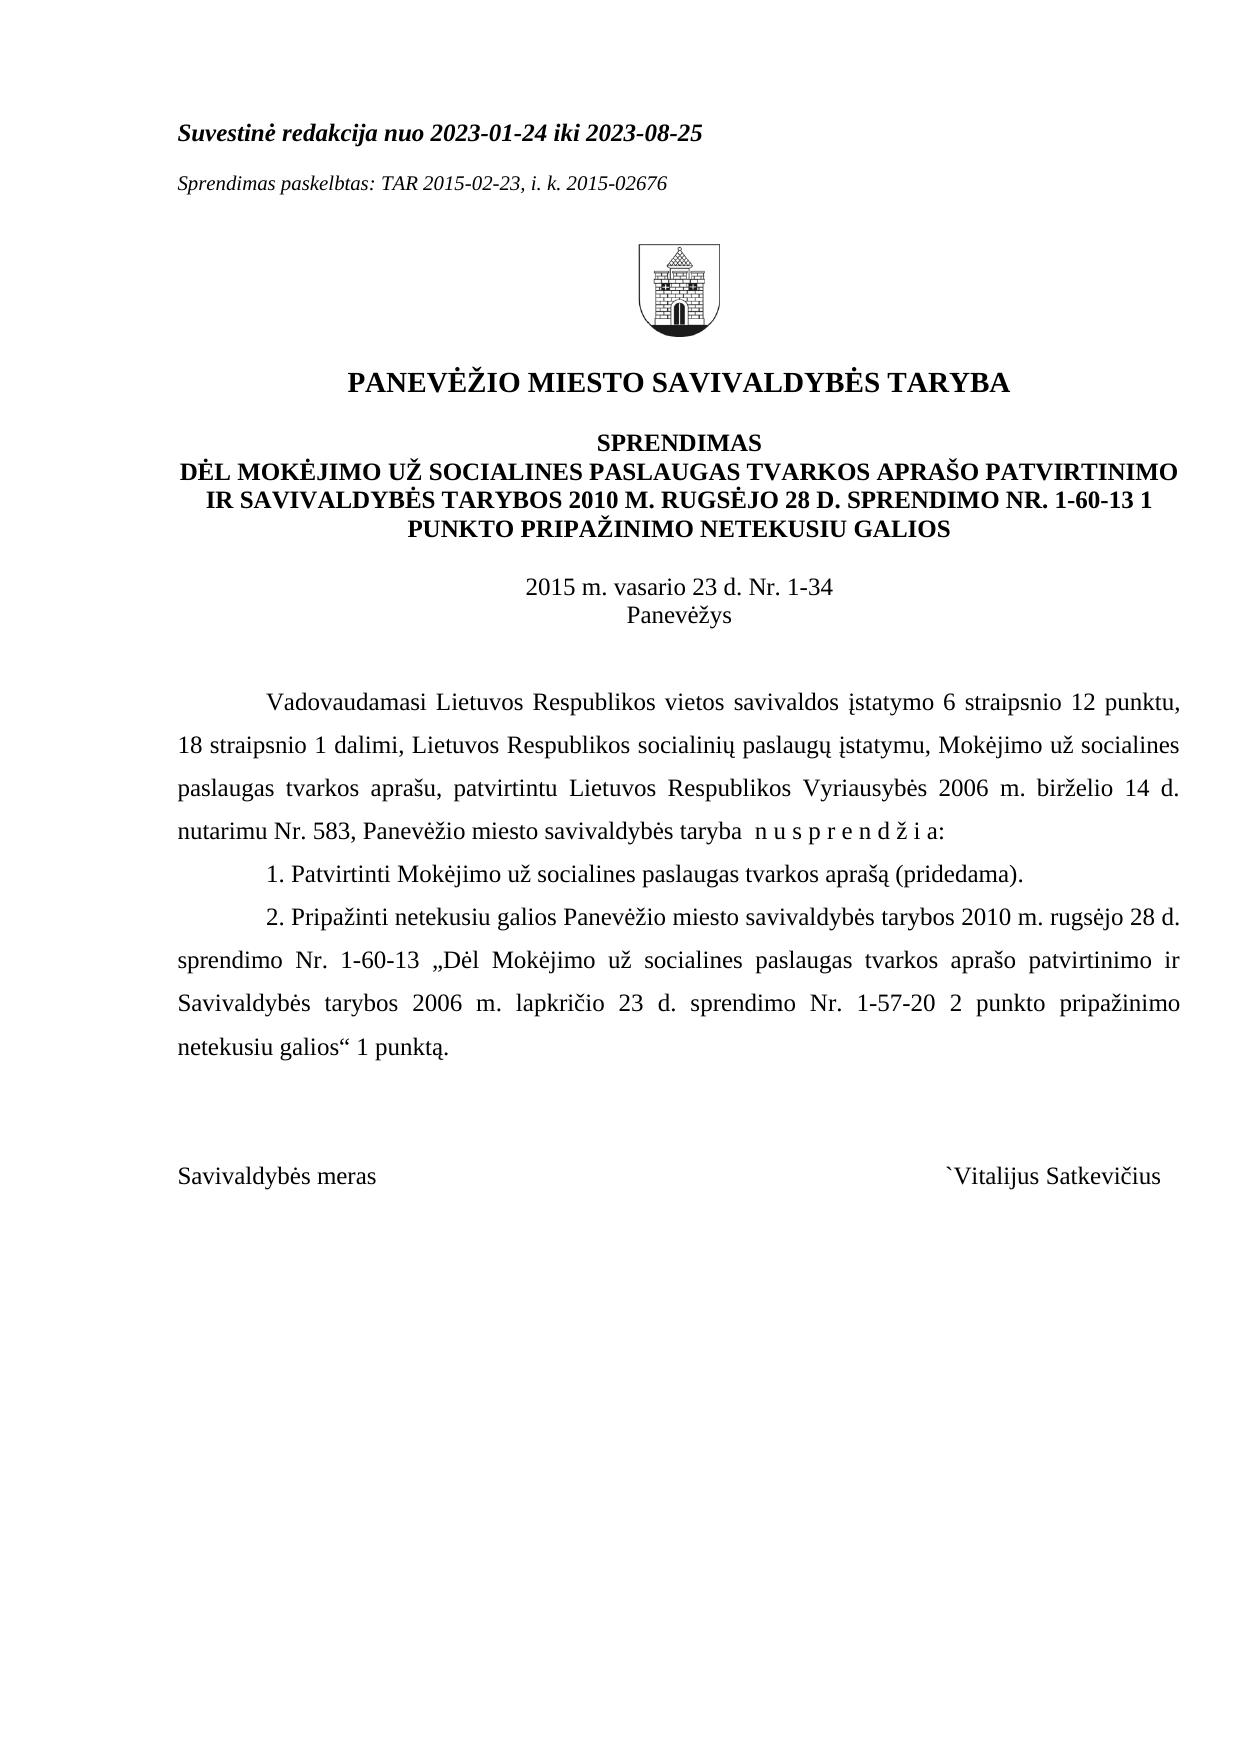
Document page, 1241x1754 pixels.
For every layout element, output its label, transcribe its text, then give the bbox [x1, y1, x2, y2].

text 2015 m. vasario 23 d. Nr. 1-34 [177, 572, 1181, 600]
text Savivaldybės meras `Vitalijus Satkevičius [177, 1161, 1181, 1190]
text PANEVĖŽIO MIESTO SAVIVALDYBĖS TARYBA [177, 366, 1181, 399]
text 2. Pripažinti netekusiu galios Panevėžio miesto savivaldybės tarybos 2010 m. rugsėjo 28 d. sprendimo Nr. 1-60-13 „Dėl Mokėjimo už socialines paslaugas tvarkos aprašo patvirtinimo ir Savivaldybės tarybos 2006 m. lapkričio 23 d. sprendimo Nr. 1-57-20 2 punkto pripažinimo netekusiu galios“ 1 punktą. [177, 902, 1181, 1060]
text Suvestinė redakcija nuo 2023-01-24 iki 2023-08-25 [177, 118, 1181, 147]
text 1. Patvirtinti Mokėjimo už socialines paslaugas tvarkos aprašą (pridedama). [177, 859, 1181, 888]
text SPRENDIMAS [177, 428, 1181, 457]
text Panevėžys [177, 600, 1181, 629]
text Sprendimas paskelbtas: TAR 2015-02-23, i. k. 2015-02676 [177, 171, 1181, 195]
text Vadovaudamasi Lietuvos Respublikos vietos savivaldos įstatymo 6 straipsnio 12 punktu, 18 straipsnio 1 dalimi, Lietuvos Respublikos socialinių paslaugų įstatymu, Mokėjimo už socialines paslaugas tvarkos aprašu, patvirtintu Lietuvos Respublikos Vyriausybės 2006 m. birželio 14 d. nutarimu Nr. 583, Panevėžio miesto savivaldybės taryba n u s p r e n d ž i a: [177, 687, 1181, 845]
text DĖL MOKĖJIMO UŽ SOCIALINES PASLAUGAS TVARKOS APRAŠO PATVIRTINIMO IR SAVIVALDYBĖS TARYBOS 2010 M. RUGSĖJO 28 D. SPRENDIMO NR. 1-60-13 1 PUNKTO PRIPAŽINIMO NETEKUSIU GALIOS [177, 457, 1181, 543]
